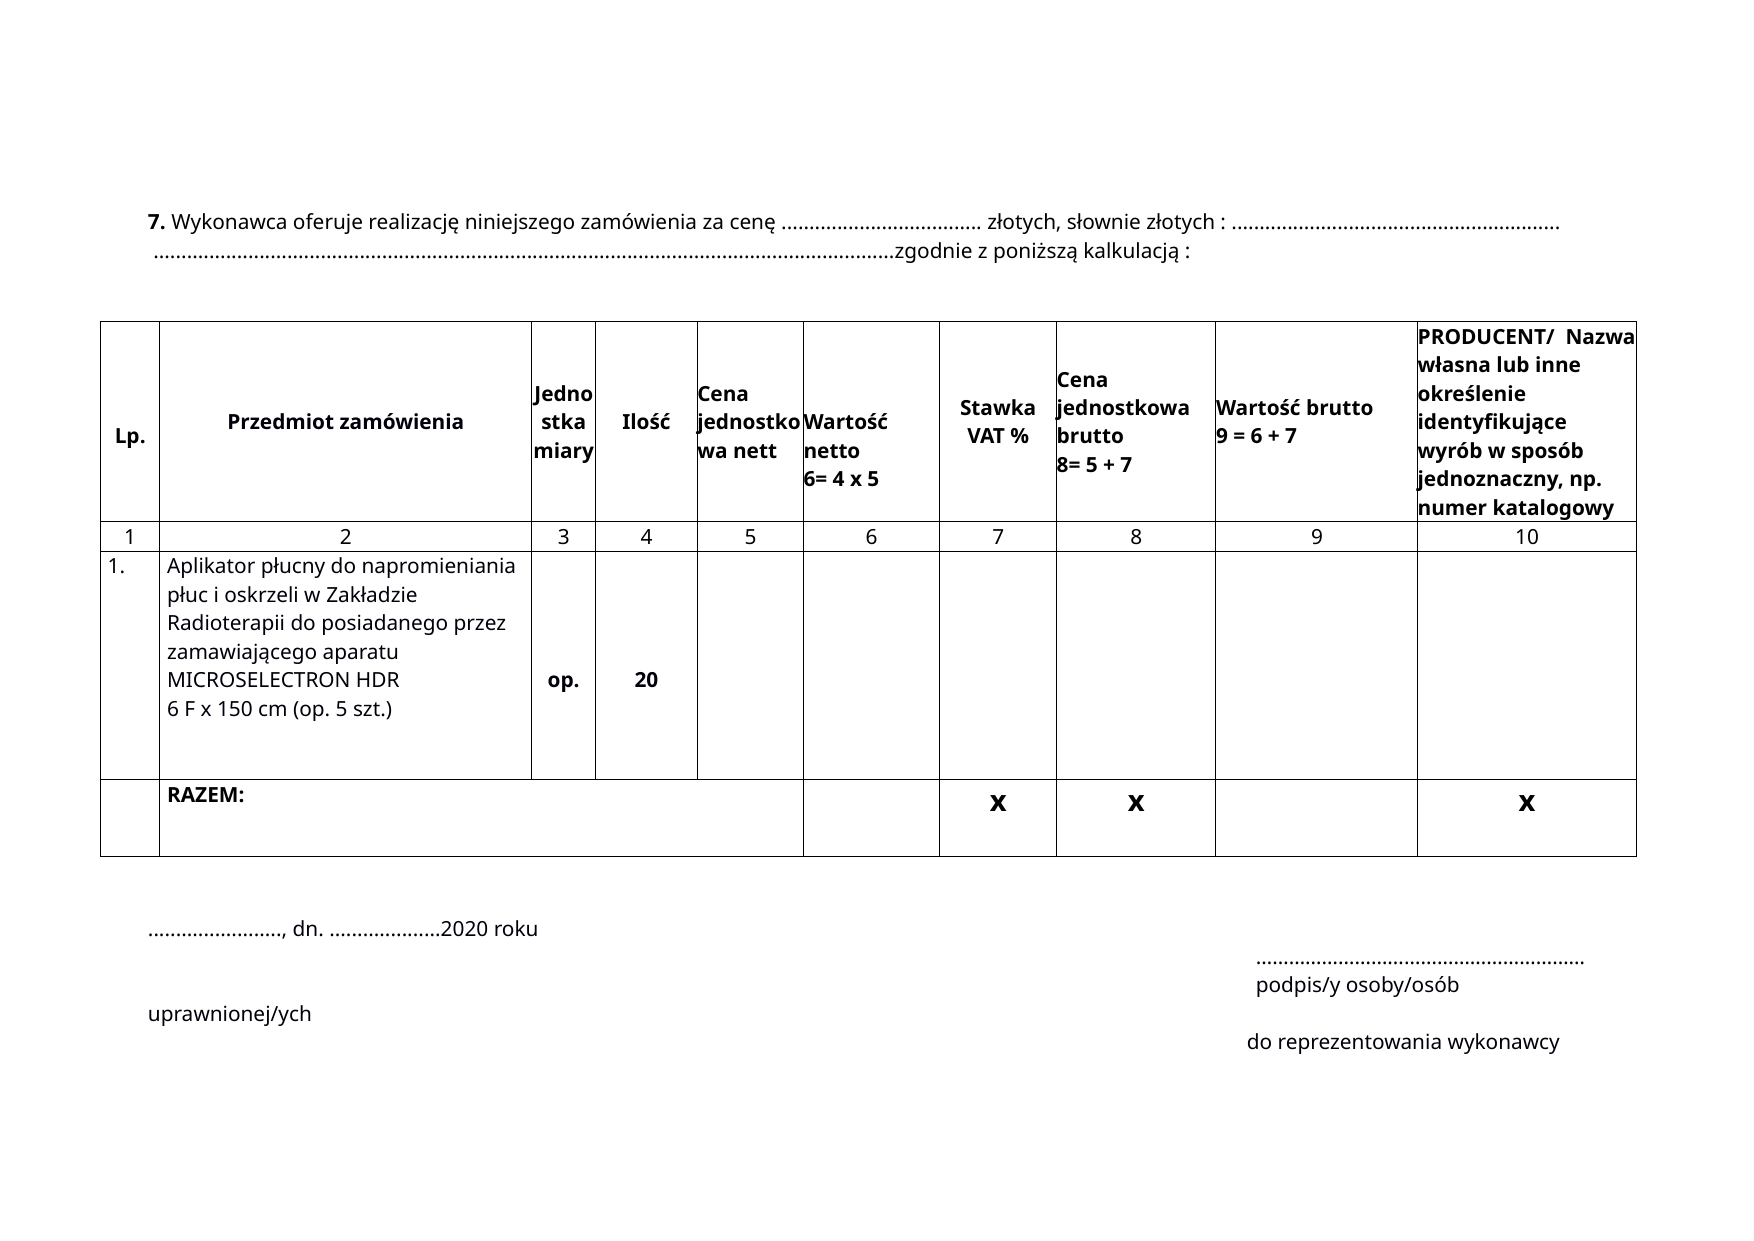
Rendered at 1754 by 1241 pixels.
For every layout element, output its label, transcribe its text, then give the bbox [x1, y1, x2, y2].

table_cell 3 [532, 522, 595, 551]
table_cell 1 [101, 522, 159, 551]
table_cell [1216, 552, 1417, 779]
table_cell 5 [698, 522, 803, 551]
table_cell 6 [804, 522, 939, 551]
table_cell op. [532, 552, 595, 779]
table_cell 10 [1418, 522, 1636, 551]
text 7. Wykonawca oferuje realizację niniejszego zamówienia za cenę .................................... złotych, słownie złotych : ........................................................... [148, 207, 1606, 236]
table_cell [1057, 552, 1215, 779]
table_cell Aplikator płucny do napromieniania płuc i oskrzeli w Zakładzie Radioterapii do posiadanego przez zamawiającego aparatu MICROSELECTRON HDR 6 F x 150 cm (op. 5 szt.) [160, 552, 531, 779]
table_cell x [1057, 780, 1215, 856]
table_header Cena jednostkowa nett [698, 322, 803, 521]
text ........................, dn. ....................2020 roku [148, 914, 1606, 942]
table_header Ilość [596, 322, 697, 521]
table_cell [1418, 552, 1636, 779]
table_header Przedmiot zamówienia [160, 322, 531, 521]
text do reprezentowania wykonawcy [148, 1027, 1606, 1056]
table_header Jednostka miary [532, 322, 595, 521]
table_header Lp. [101, 322, 159, 521]
table_cell [804, 552, 939, 779]
table_cell [804, 780, 939, 856]
table_cell [940, 552, 1056, 779]
table_header PRODUCENT/ Nazwa własna lub inne określenie identyfikujące wyrób w sposób jednoznaczny, np. numer katalogowy [1418, 322, 1636, 521]
table_cell 2 [160, 522, 531, 551]
table_header Wartość brutto 9 = 6 + 7 [1216, 322, 1417, 521]
table_cell RAZEM: [160, 780, 803, 856]
table_cell x [940, 780, 1056, 856]
table_cell 1. [101, 552, 159, 779]
table_cell [101, 780, 159, 856]
table_cell x [1418, 780, 1636, 856]
table_header Cena jednostkowa brutto 8= 5 + 7 [1057, 322, 1215, 521]
text .....................................................................................................................................zgodnie z poniższą kalkulacją : [148, 236, 1606, 264]
table_cell 4 [596, 522, 697, 551]
table_cell 8 [1057, 522, 1215, 551]
table_header Wartość netto 6= 4 x 5 [804, 322, 939, 521]
table_cell [698, 552, 803, 779]
table_cell [1216, 780, 1417, 856]
table_header Stawka VAT % [940, 322, 1056, 521]
text …………………………………………………… [148, 942, 1606, 971]
table_cell 9 [1216, 522, 1417, 551]
table_cell 20 [596, 552, 697, 779]
text podpis/y osoby/osób uprawnionej/ych [148, 971, 1606, 1027]
table_cell 7 [940, 522, 1056, 551]
